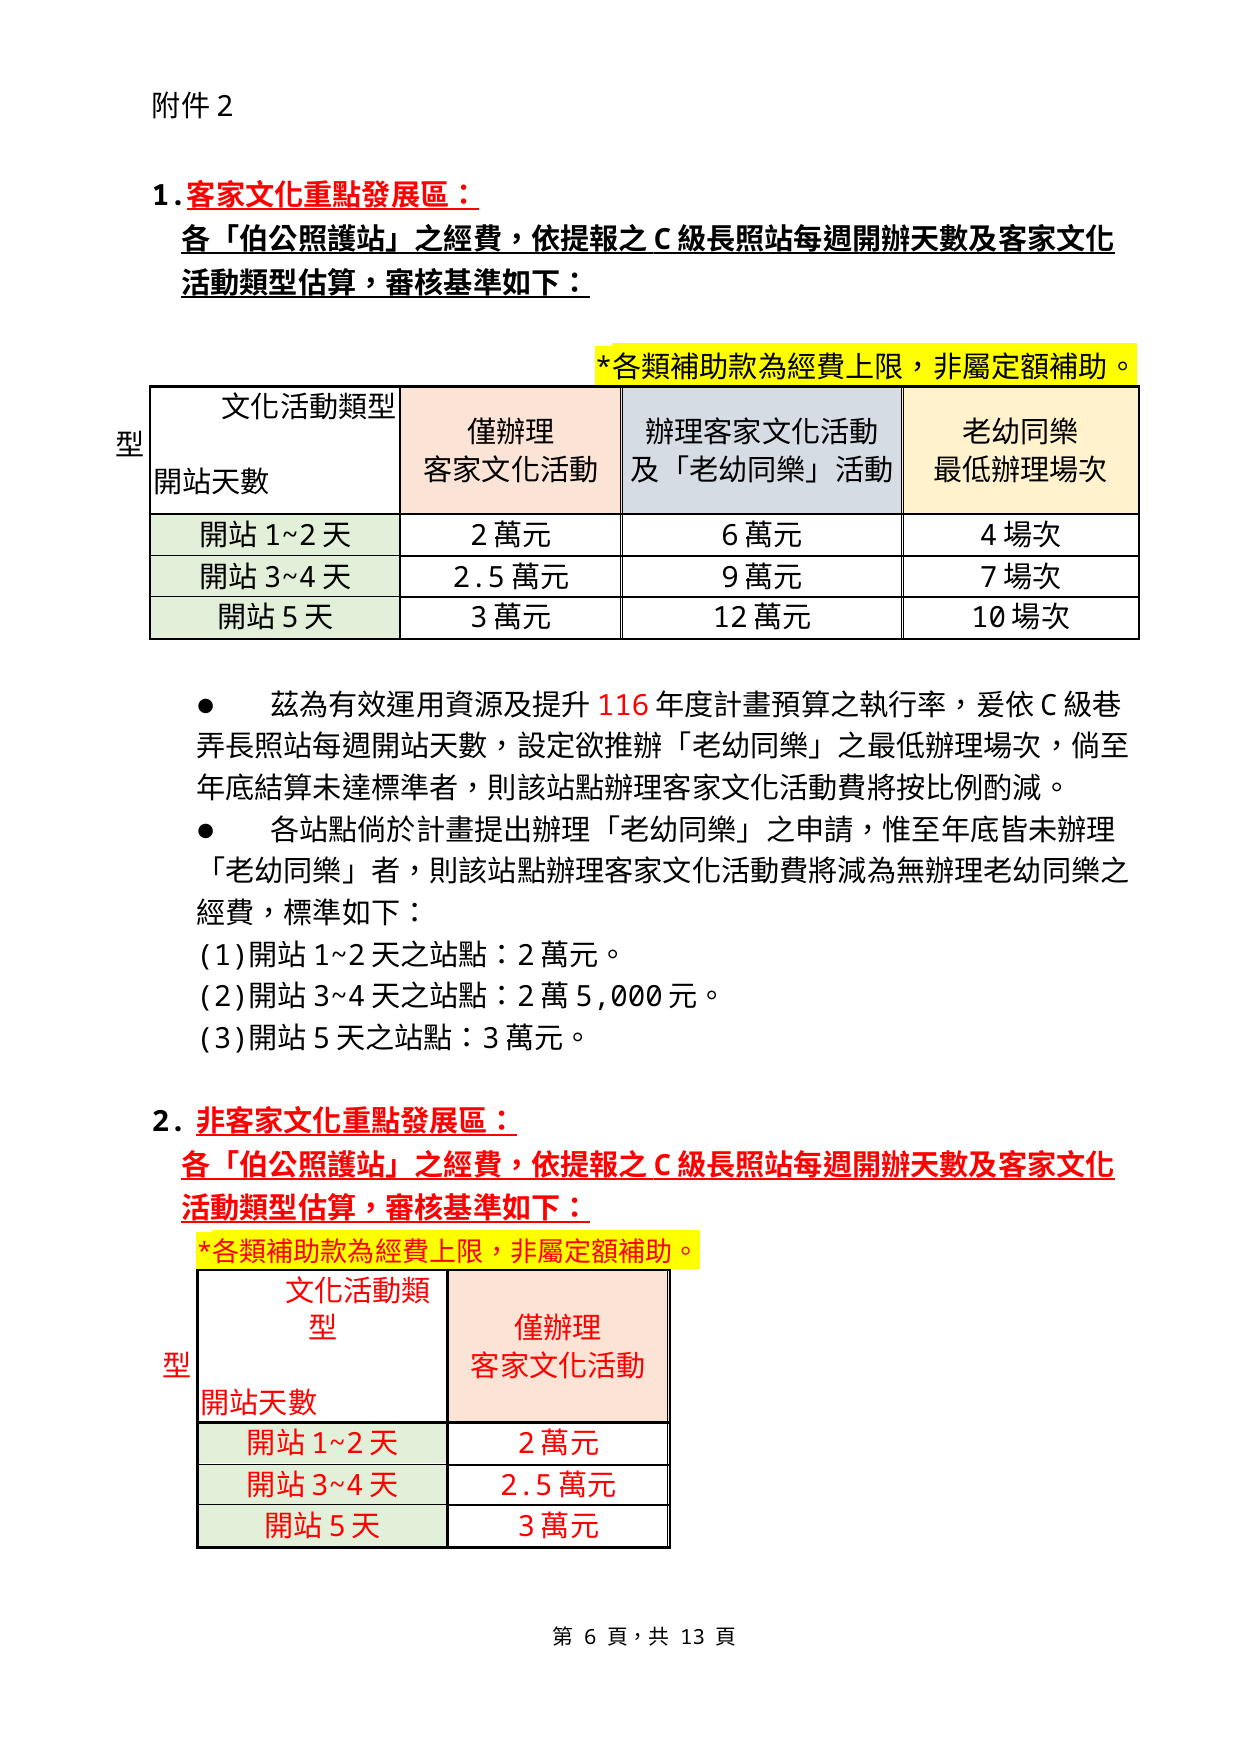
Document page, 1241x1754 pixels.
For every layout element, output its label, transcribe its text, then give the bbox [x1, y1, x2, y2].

table_cell 開站1~2天 [151, 515, 399, 555]
table_header 僅辦理 客家文化活動 [449, 1271, 667, 1421]
table_cell 12萬元 [623, 598, 901, 638]
table_cell 開站5天 [199, 1505, 446, 1546]
table_cell 3萬元 [401, 598, 620, 638]
table_cell 9萬元 [623, 557, 901, 596]
table_cell 4場次 [904, 515, 1138, 555]
text *各類補助款為經費上限，非屬定額補助。 [152, 344, 1137, 385]
list 茲為有效運用資源及提升116年度計畫預算之執行率，爰依C級巷弄長照站每週開站天數，設定欲推辦「老幼同樂」之最低辦理場次，倘至年底結算未達標準者，則該站點辦理客家文化活動費將按比例酌減。 [196, 682, 1137, 807]
table_header 辦理客家文化活動 及「老幼同樂」活動 [623, 388, 901, 513]
table_cell 開站5天 [151, 597, 399, 638]
text 各「伯公照護站」之經費，依提報之C級長照站每週開辦天數及客家文化活動類型估算，審核基準如下： [181, 1140, 1137, 1228]
table_cell 3萬元 [449, 1506, 667, 1546]
table_header 文化活動類型 型 開站天數 [151, 388, 399, 513]
table_cell 6萬元 [623, 515, 901, 555]
list 各站點倘於計畫提出辦理「老幼同樂」之申請，惟至年底皆未辦理「老幼同樂」者，則該站點辦理客家文化活動費將減為無辦理老幼同樂之經費，標準如下： (1)開站1~2天之站點：2萬元。 (2)開站3~4天之站點：2萬5,000元。 (3)開站5天之站點：3萬元。 [196, 807, 1137, 1057]
table_header 僅辦理 客家文化活動 [401, 388, 620, 513]
text 附件2 [152, 75, 1137, 127]
list 非客家文化重點發展區： [152, 1098, 1137, 1140]
table_cell 開站1~2天 [199, 1424, 446, 1463]
text *各類補助款為經費上限，非屬定額補助。 [196, 1228, 1137, 1269]
table_cell 2.5萬元 [449, 1466, 667, 1504]
table_cell 10場次 [904, 598, 1138, 638]
table_cell 2萬元 [401, 515, 620, 555]
table_cell 2萬元 [449, 1424, 667, 1463]
table_cell 開站3~4天 [199, 1465, 446, 1504]
table_cell 2.5萬元 [401, 557, 620, 596]
table_cell 7場次 [904, 557, 1138, 596]
text 各「伯公照護站」之經費，依提報之C級長照站每週開辦天數及客家文化活動類型估算，審核基準如下： [181, 214, 1137, 302]
table_cell 開站3~4天 [151, 556, 399, 596]
text 1.客家文化重點發展區： [152, 171, 1137, 214]
table_header 老幼同樂 最低辦理場次 [904, 388, 1138, 513]
table_header 文化活動類型 型 開站天數 [199, 1271, 446, 1421]
